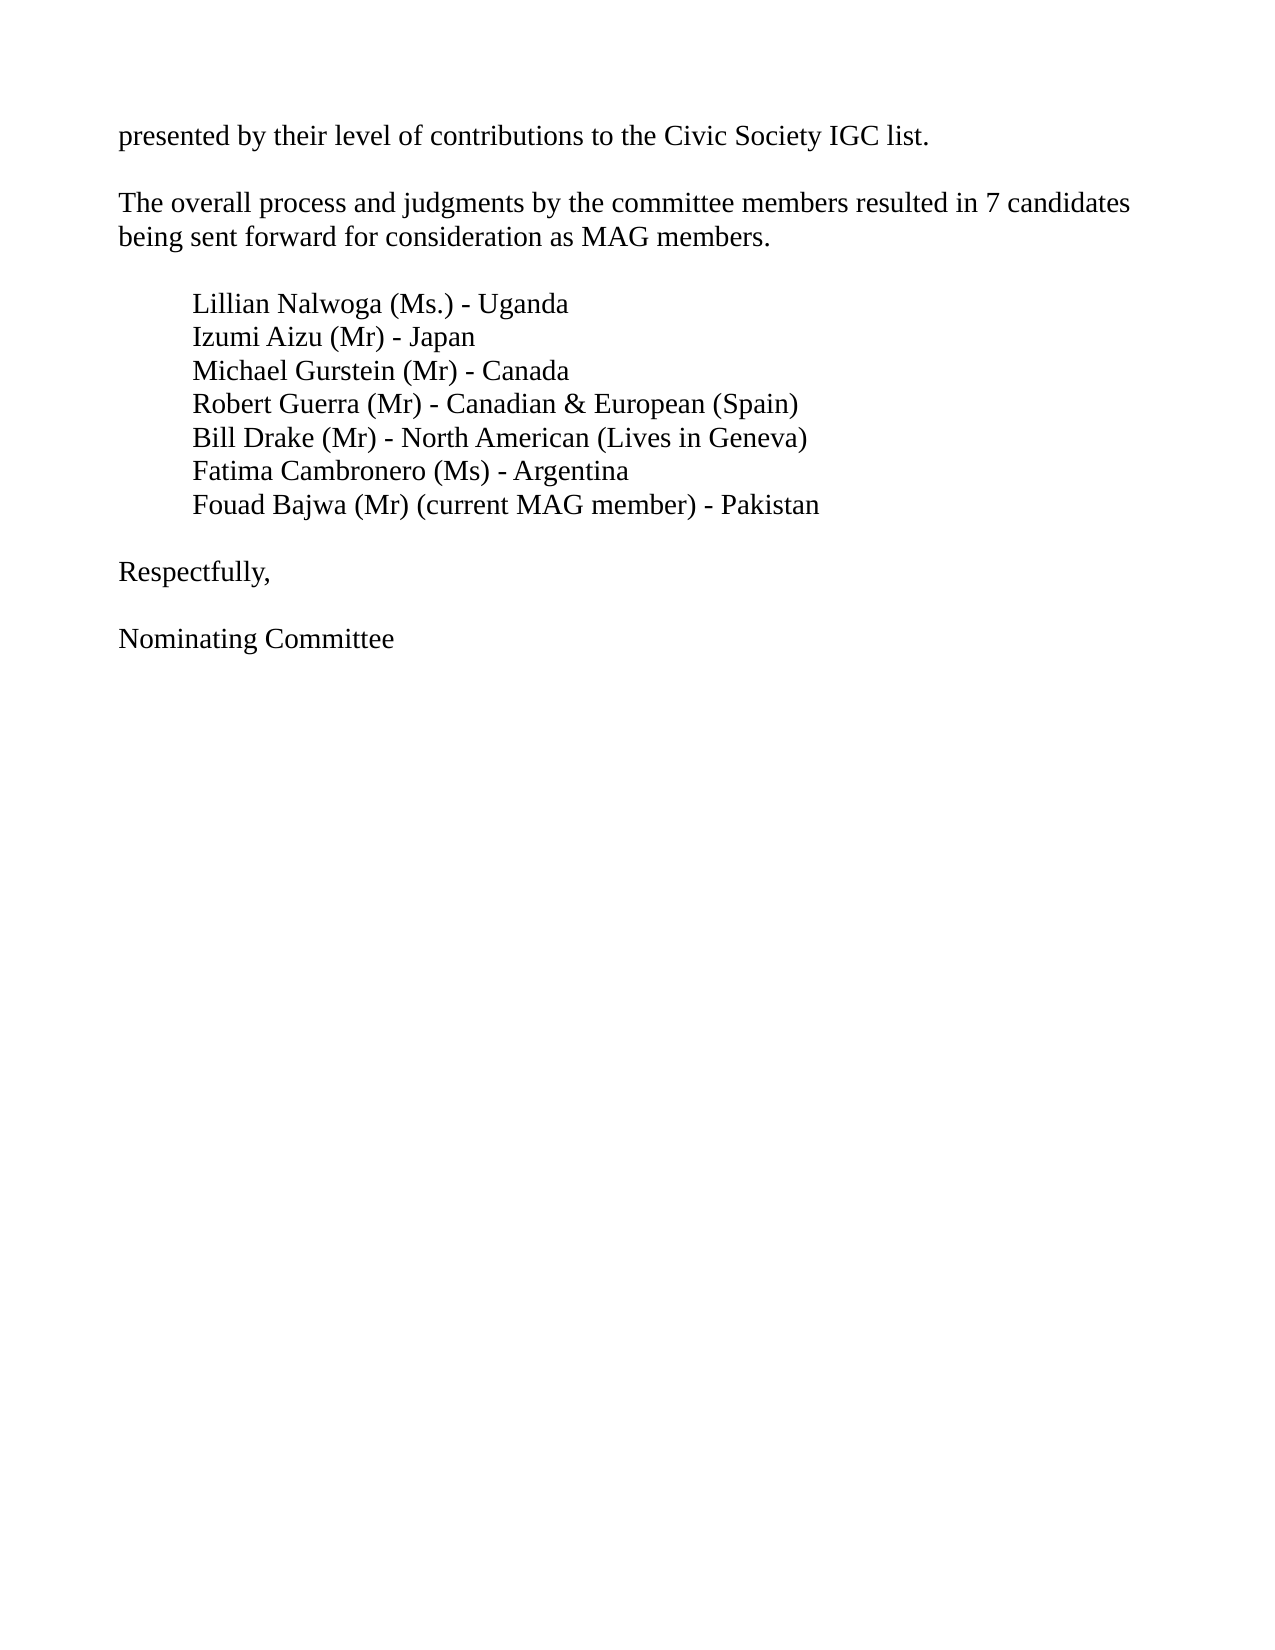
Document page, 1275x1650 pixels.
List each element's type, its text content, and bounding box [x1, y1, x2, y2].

text Lillian Nalwoga (Ms.) - Uganda [192, 286, 1157, 319]
text Michael Gurstein (Mr) - Canada [192, 353, 1157, 386]
text Bill Drake (Mr) - North American (Lives in Geneva) [192, 420, 1157, 453]
text presented by their level of contributions to the Civic Society IGC list. [118, 118, 1157, 152]
text Fouad Bajwa (Mr) (current MAG member) - Pakistan [192, 487, 1157, 521]
text Respectfully, Nominating Committee [118, 554, 1157, 655]
text Fatima Cambronero (Ms) - Argentina [192, 453, 1157, 487]
text Izumi Aizu (Mr) - Japan [192, 319, 1157, 353]
text Robert Guerra (Mr) - Canadian & European (Spain) [192, 386, 1157, 420]
text The overall process and judgments by the committee members resulted in 7 candidates being sent forward for consideration as MAG members. [118, 185, 1157, 252]
